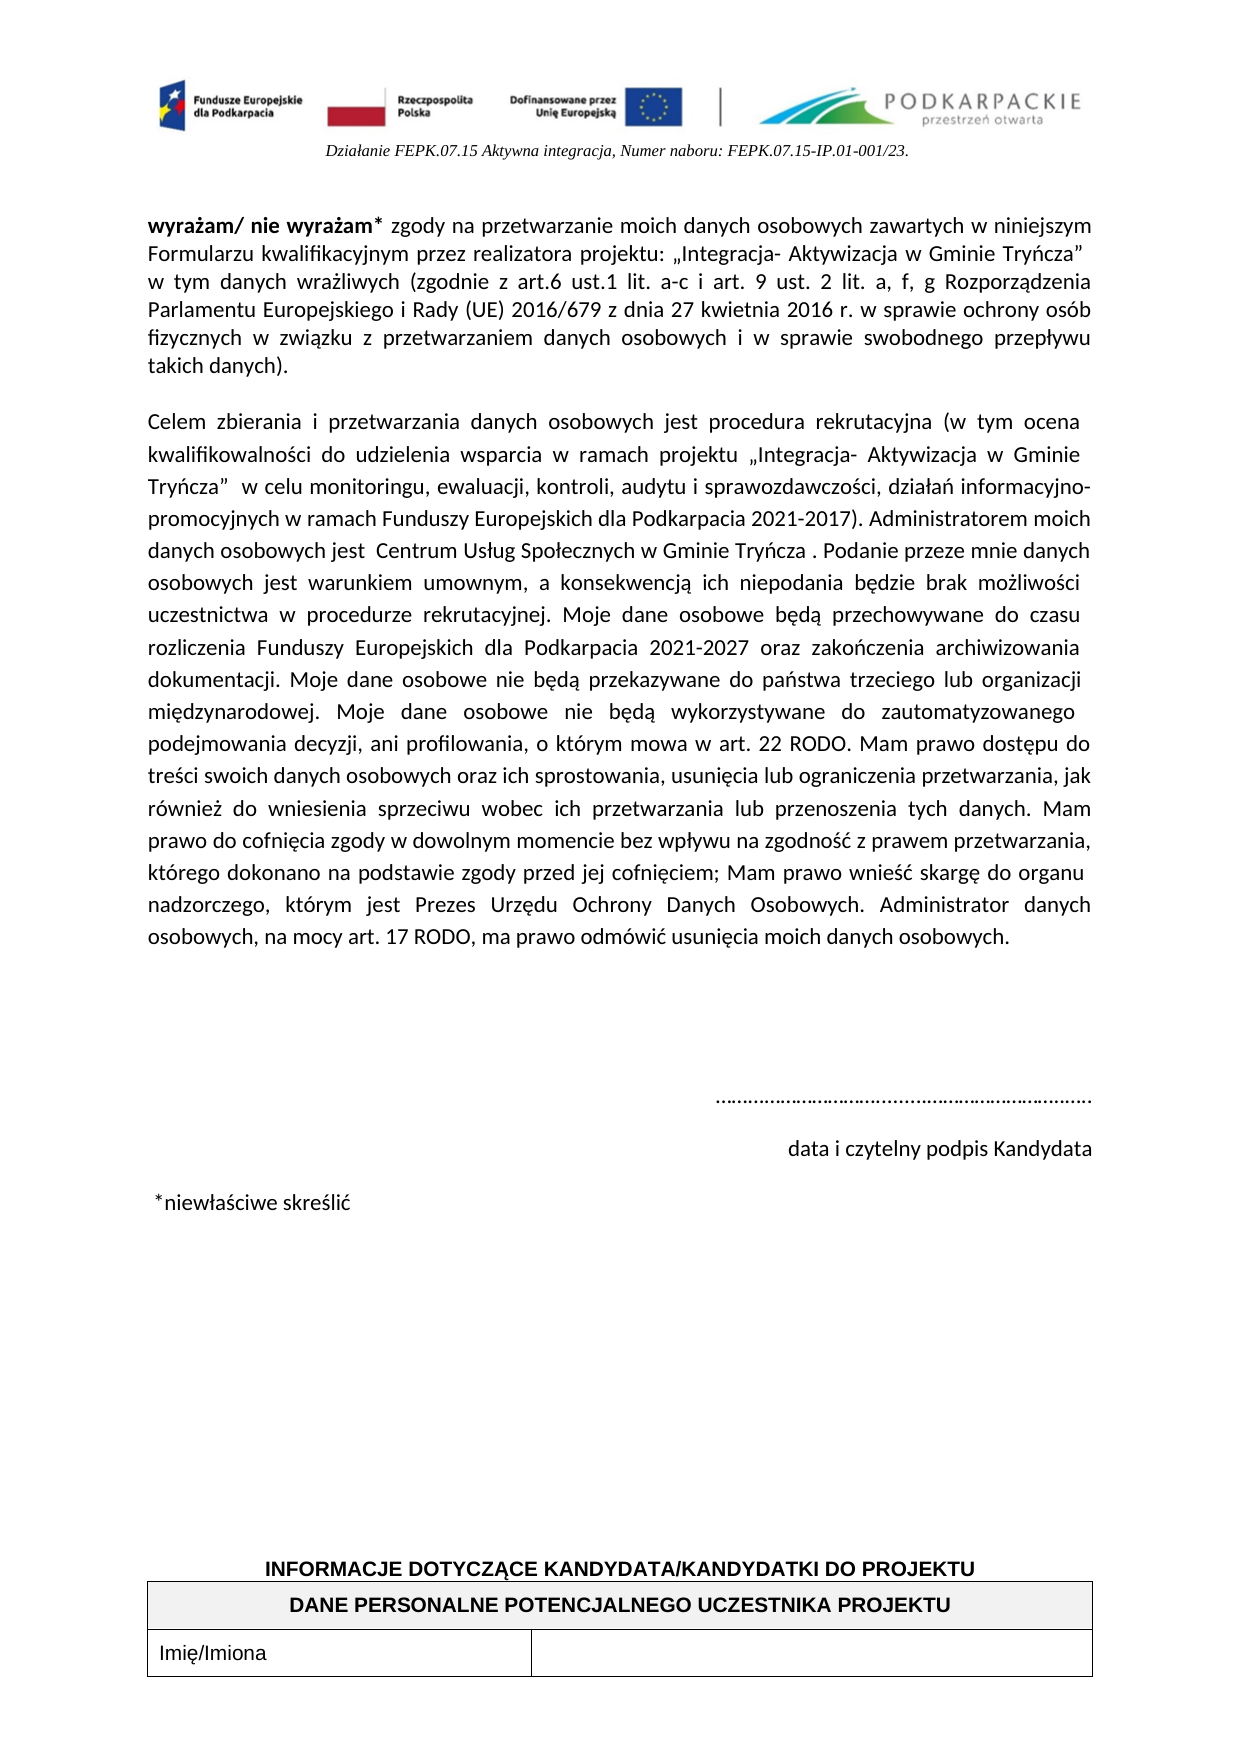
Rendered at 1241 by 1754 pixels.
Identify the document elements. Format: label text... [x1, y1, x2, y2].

text *niewłaściwe skreślić [148, 1188, 1093, 1216]
text ……...………………….........……………………..….. [148, 1082, 1093, 1109]
table_cell Imię/Imiona [148, 1630, 531, 1676]
table_cell [532, 1630, 1092, 1676]
text data i czytelny podpis Kandydata [148, 1134, 1093, 1163]
text Celem zbierania i przetwarzania danych osobowych jest procedura rekrutacyjna (w tym ocena kwalifikowalności do udzielenia wsparcia w ramach projektu „Integracja- Aktywizacja w Gminie Tryńcza” w celu monitoringu, ewaluacji, kontroli, audytu i sprawozdawczości, działań informacyjno-promocyjnych w ramach Funduszy Europejskich dla Podkarpacia 2021-2017). Administratorem moich danych osobowych jest Centrum Usług Społecznych w Gminie Tryńcza . Podanie przeze mnie danych osobowych jest warunkiem umownym, a konsekwencją ich niepodania będzie brak możliwości uczestnictwa w procedurze rekrutacyjnej. Moje dane osobowe będą przechowywane do czasu rozliczenia Funduszy Europejskich dla Podkarpacia 2021-2027 oraz zakończenia archiwizowania dokumentacji. Moje dane osobowe nie będą przekazywane do państwa trzeciego lub organizacji międzynarodowej. Moje dane osobowe nie będą wykorzystywane do zautomatyzowanego podejmowania decyzji, ani profilowania, o którym mowa w art. 22 RODO. Mam prawo dostępu do treści swoich danych osobowych oraz ich sprostowania, usunięcia lub ograniczenia przetwarzania, jak również do wniesienia sprzeciwu wobec ich przetwarzania lub przenoszenia tych danych. Mam prawo do cofnięcia zgody w dowolnym momencie bez wpływu na zgodność z prawem przetwarzania, którego dokonano na podstawie zgody przed jej cofnięciem; Mam prawo wnieść skargę do organu nadzorczego, którym jest Prezes Urzędu Ochrony Danych Osobowych. Administrator danych osobowych, na mocy art. 17 RODO, ma prawo odmówić usunięcia moich danych osobowych. [148, 407, 1093, 951]
table_header DANE PERSONALNE POTENCJALNEGO UCZESTNIKA PROJEKTU [148, 1582, 1092, 1628]
text INFORMACJE DOTYCZĄCE KANDYDATA/KANDYDATKI DO PROJEKTU [148, 1557, 1093, 1581]
text wyrażam/ nie wyrażam* zgody na przetwarzanie moich danych osobowych zawartych w niniejszym Formularzu kwalifikacyjnym przez realizatora projektu: „Integracja- Aktywizacja w Gminie Tryńcza” w tym danych wrażliwych (zgodnie z art.6 ust.1 lit. a-c i art. 9 ust. 2 lit. a, f, g Rozporządzenia Parlamentu Europejskiego i Rady (UE) 2016/679 z dnia 27 kwietnia 2016 r. w sprawie ochrony osób fizycznych w związku z przetwarzaniem danych osobowych i w sprawie swobodnego przepływu takich danych). [148, 211, 1093, 379]
